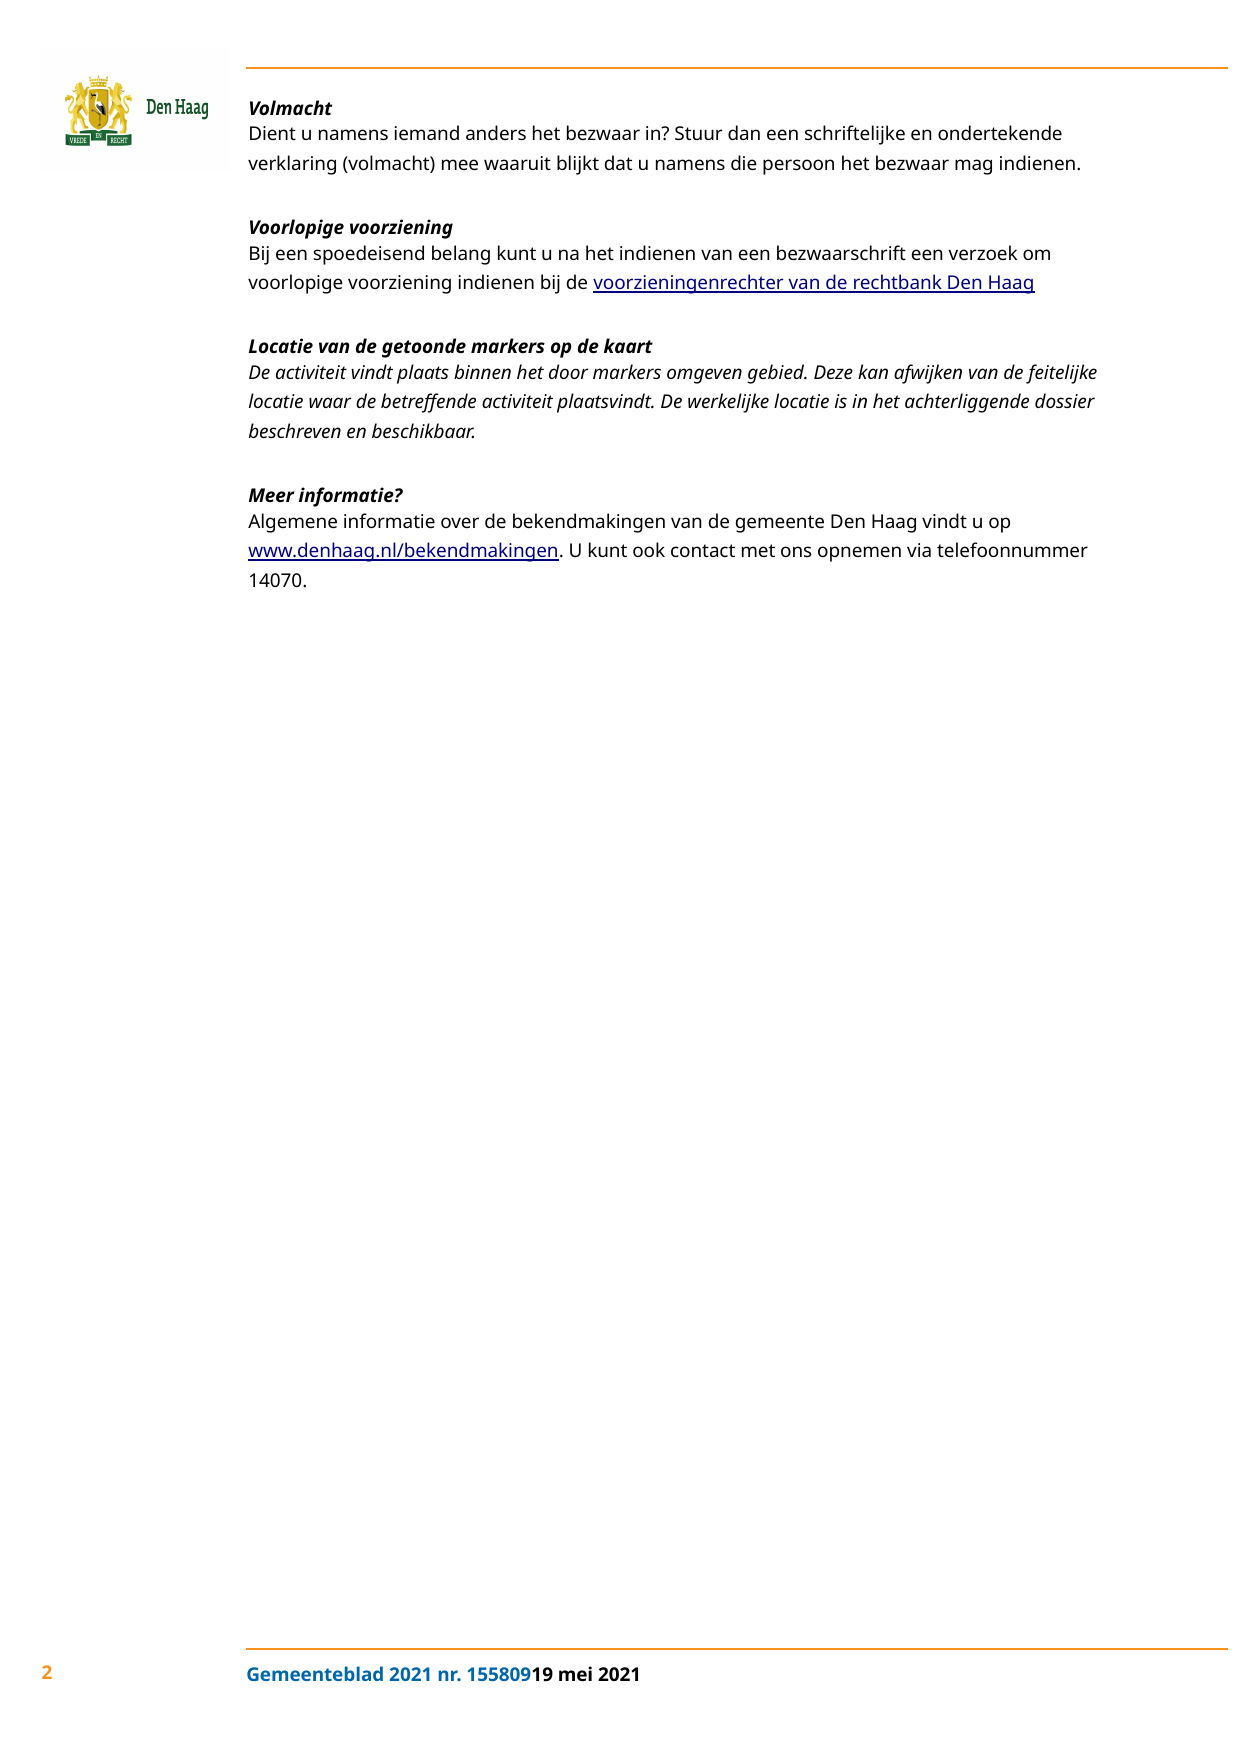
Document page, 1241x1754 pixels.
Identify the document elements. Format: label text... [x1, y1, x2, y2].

text Locatie van de getoonde markers op de kaart [248, 333, 1152, 359]
text Algemene informatie over de bekendmakingen van de gemeente Den Haag vindt u op www.denhaag.nl/bekendmakingen. U kunt ook contact met ons opnemen via telefoonnummer 14070. [248, 508, 1152, 593]
text Meer informatie? [248, 482, 1152, 508]
picture [41, 47, 231, 172]
text De activiteit vindt plaats binnen het door markers omgeven gebied. Deze kan afwijken van de feitelijke locatie waar de betreffende activiteit plaatsvindt. De werkelijke locatie is in het achterliggende dossier beschreven en beschikbaar. [248, 359, 1152, 444]
text Dient u namens iemand anders het bezwaar in? Stuur dan een schriftelijke en ondertekende verklaring (volmacht) mee waaruit blijkt dat u namens die persoon het bezwaar mag indienen. [248, 121, 1152, 176]
text Bij een spoedeisend belang kunt u na het indienen van een bezwaarschrift een verzoek om voorlopige voorziening indienen bij de voorzieningenrechter van de rechtbank Den Haag [248, 240, 1152, 295]
text Voorlopige voorziening [248, 214, 1152, 240]
text Volmacht [248, 95, 1152, 121]
